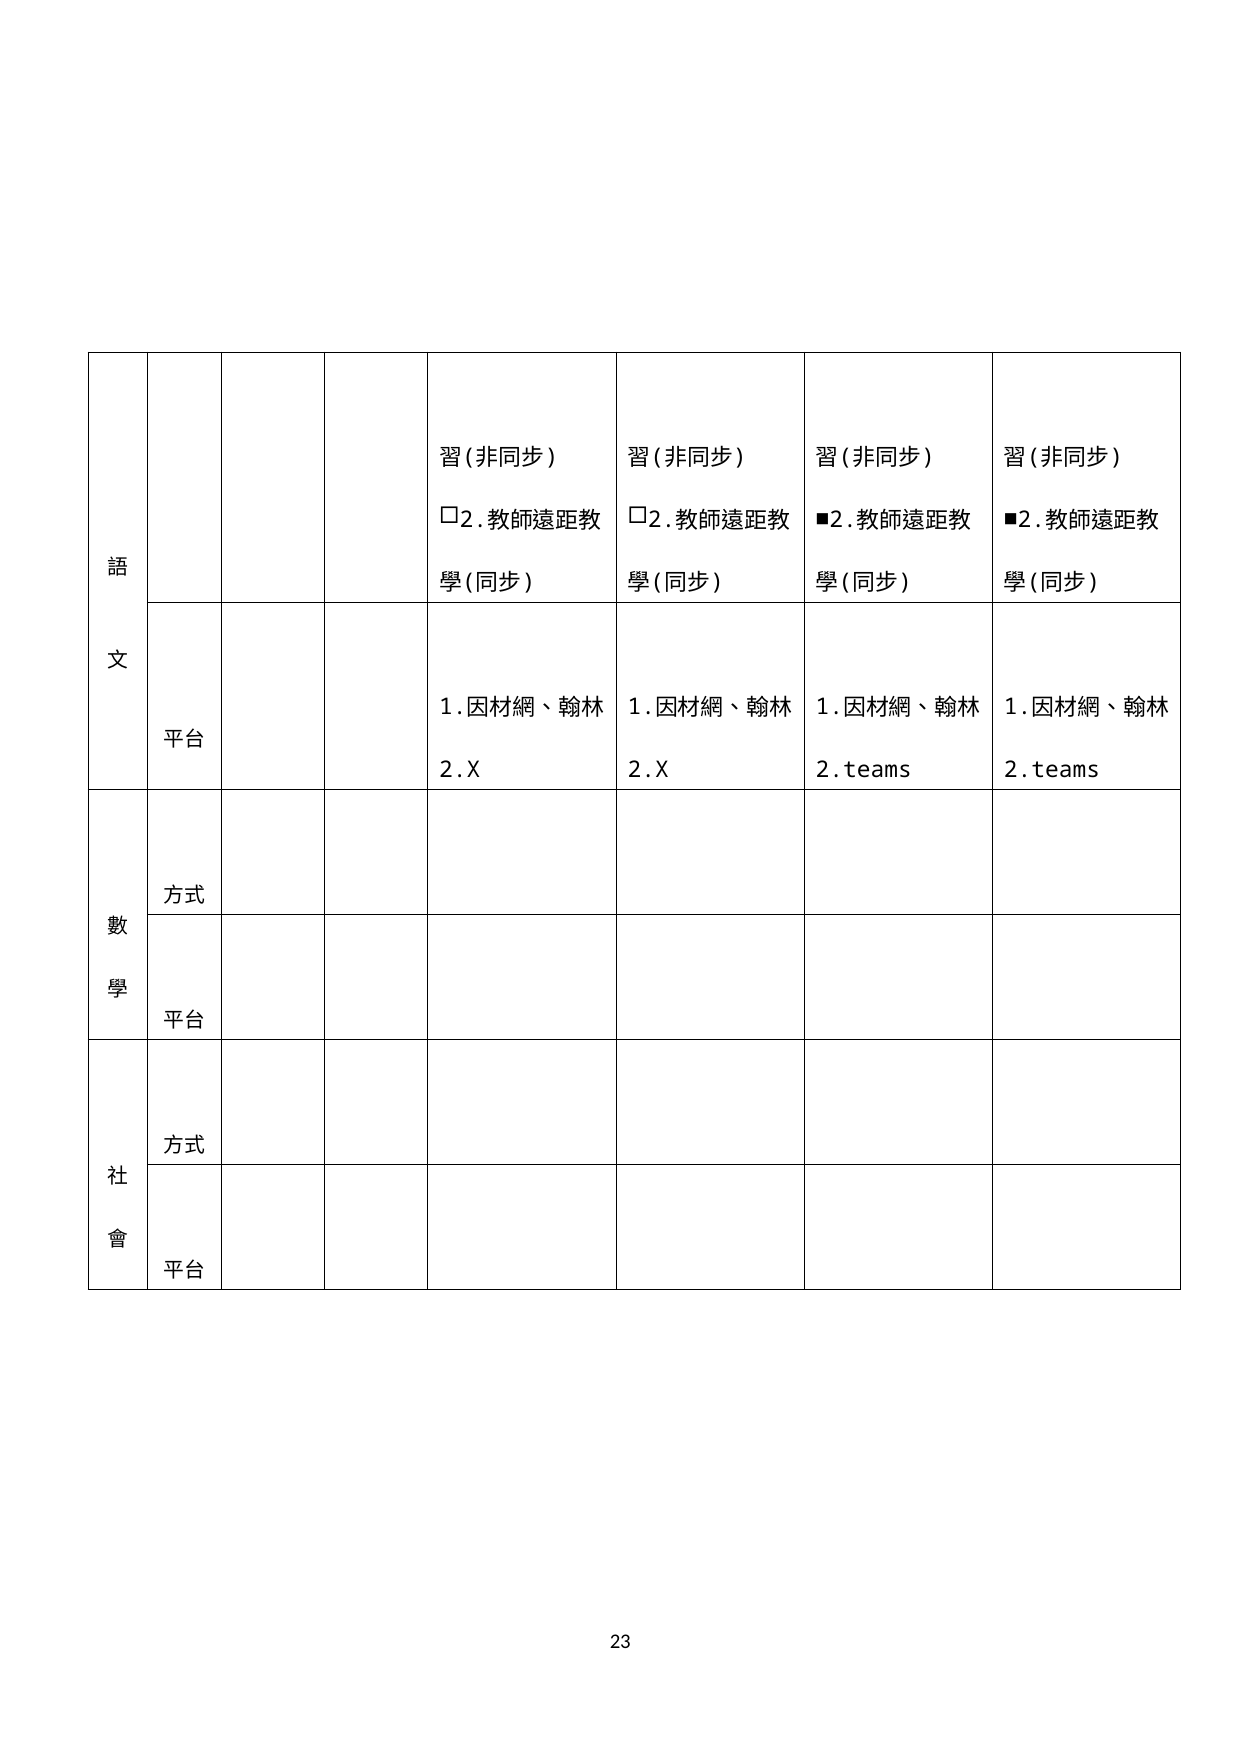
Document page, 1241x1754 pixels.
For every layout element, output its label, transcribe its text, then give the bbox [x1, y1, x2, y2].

table_cell [805, 915, 992, 1039]
table_cell [428, 915, 616, 1039]
table_cell [325, 915, 427, 1039]
table_cell 習(非同步) ■2.教師遠距教學(同步) [805, 353, 992, 602]
table_cell 方式 [148, 790, 221, 914]
table_cell 1.因材網、翰林 2.X [617, 603, 804, 789]
table_cell 社 會 [89, 1040, 147, 1289]
table_cell 平台 [148, 1165, 221, 1289]
table_cell 1.因材網、翰林 2.teams [805, 603, 992, 789]
table_cell [325, 353, 427, 602]
table_cell [617, 915, 804, 1039]
table_cell [428, 1165, 616, 1289]
table_cell [325, 603, 427, 789]
table_cell [222, 1165, 324, 1289]
table_cell 平台 [148, 603, 221, 789]
table_cell [805, 790, 992, 914]
table_cell 習(非同步) 2.教師遠距教學(同步) [428, 353, 616, 602]
table_cell [222, 603, 324, 789]
table_cell [148, 353, 221, 602]
table_cell [993, 915, 1180, 1039]
table_cell [325, 790, 427, 914]
table_cell [325, 1040, 427, 1164]
table_cell [222, 915, 324, 1039]
table_cell [617, 1040, 804, 1164]
table_cell 數 學 [89, 790, 147, 1039]
table_cell [993, 1165, 1180, 1289]
table_cell [428, 790, 616, 914]
table_cell 平台 [148, 915, 221, 1039]
table_cell [805, 1040, 992, 1164]
table_cell [222, 790, 324, 914]
table_cell 語 文 [89, 353, 147, 789]
table_cell [617, 1165, 804, 1289]
table_cell 習(非同步) 2.教師遠距教學(同步) [617, 353, 804, 602]
table_cell [222, 1040, 324, 1164]
table_cell [222, 353, 324, 602]
table_cell 1.因材網、翰林 2.X [428, 603, 616, 789]
table_cell [325, 1165, 427, 1289]
table_cell [805, 1165, 992, 1289]
table_cell [993, 790, 1180, 914]
table_cell 習(非同步) ■2.教師遠距教學(同步) [993, 353, 1180, 602]
table_cell [617, 790, 804, 914]
table_cell 1.因材網、翰林 2.teams [993, 603, 1180, 789]
table_cell [993, 1040, 1180, 1164]
table_cell 方式 [148, 1040, 221, 1164]
table_cell [428, 1040, 616, 1164]
